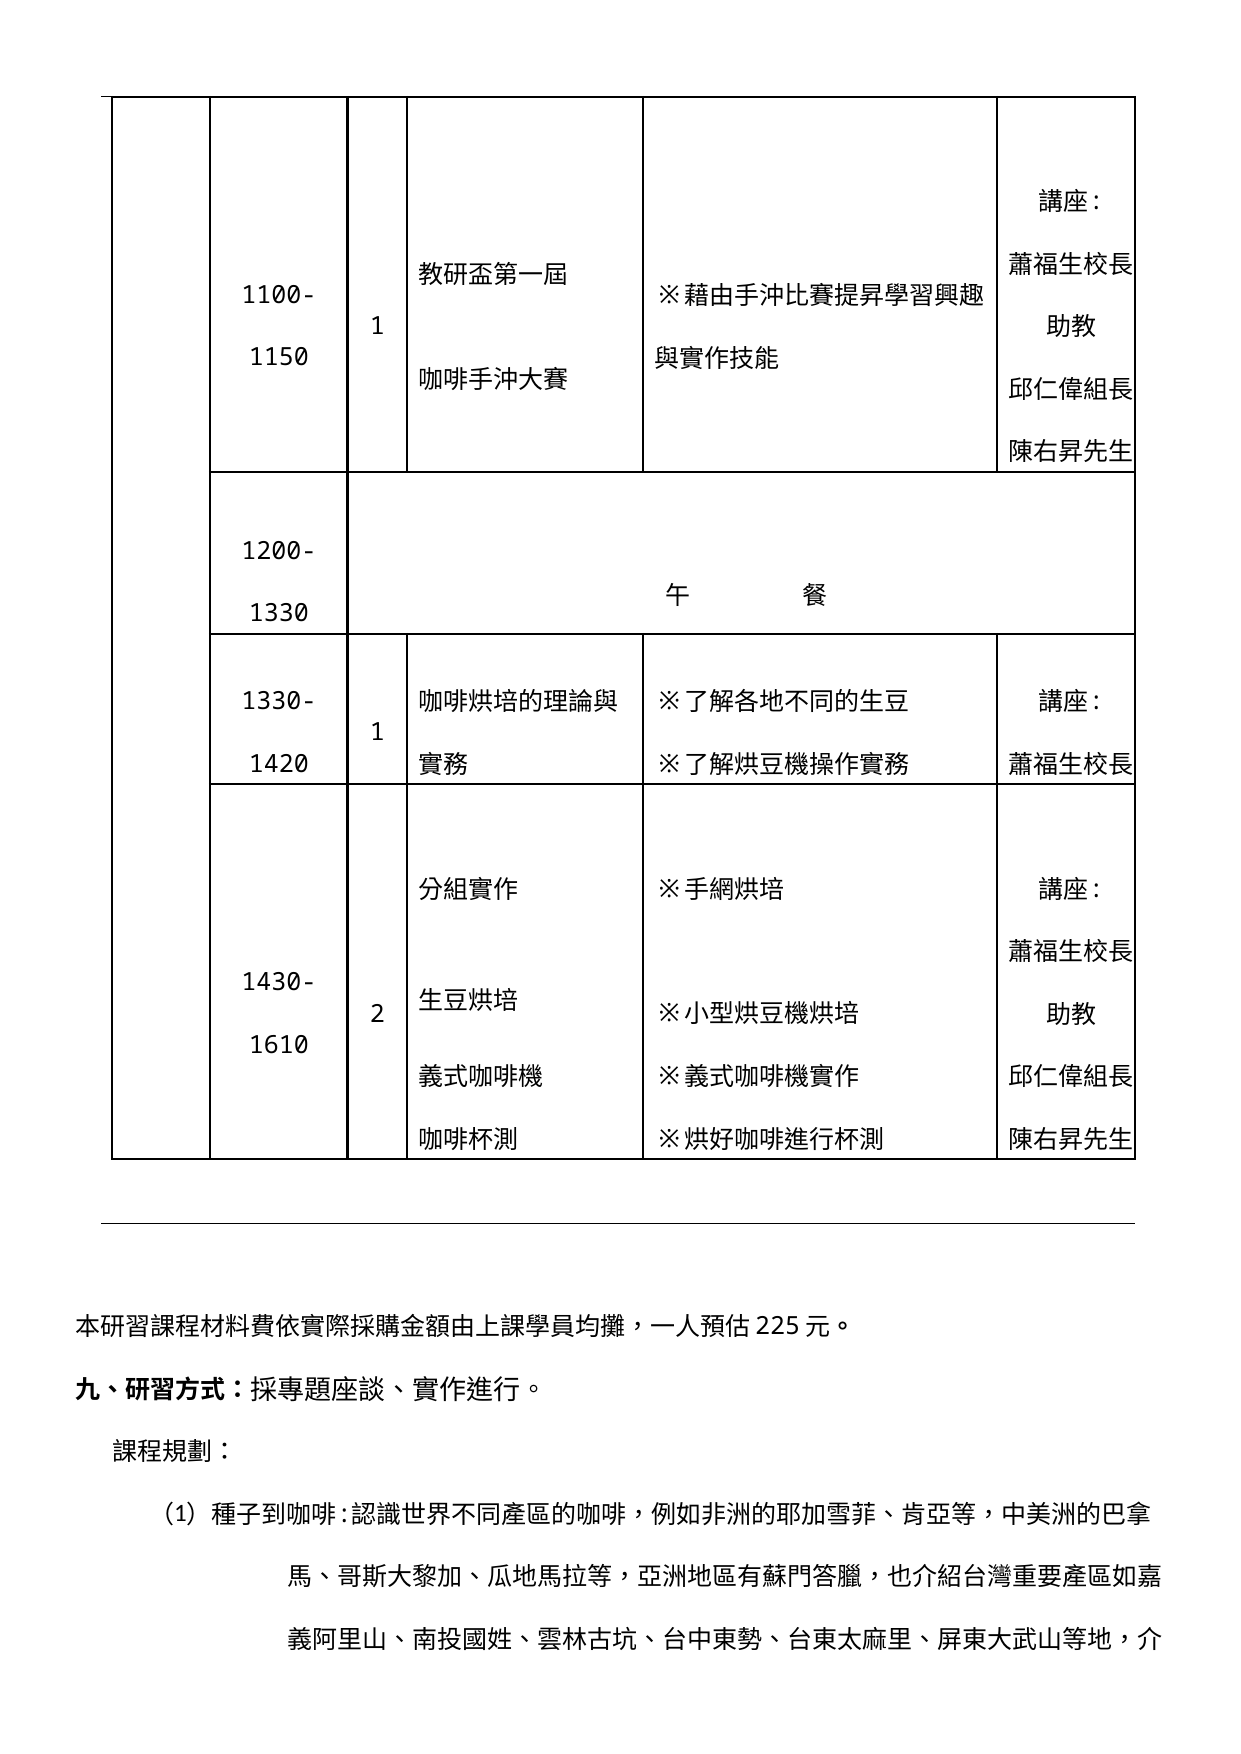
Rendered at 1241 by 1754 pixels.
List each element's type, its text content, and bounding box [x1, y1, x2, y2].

text 九、研習方式：採專題座談、實作進行。 [75, 1346, 1165, 1408]
table_cell 1 [349, 98, 406, 471]
table_cell ※了解各地不同的生豆 ※了解烘豆機操作實務 [644, 635, 996, 783]
table_cell ※藉由手沖比賽提昇學習興趣與實作技能 [644, 98, 996, 471]
table_cell 講座: 蕭福生校長 助教 邱仁偉組長 陳右昇先生 [998, 98, 1134, 471]
table_cell 午 餐 [349, 473, 1134, 633]
table_cell 1330-1420 [211, 635, 346, 783]
table_cell 咖啡烘培的理論與實務 [408, 635, 642, 783]
list 種子到咖啡:認識世界不同產區的咖啡，例如非洲的耶加雪菲、肯亞等，中美洲的巴拿馬、哥斯大黎加、瓜地馬拉等，亞洲地區有蘇門答臘，也介紹台灣重要產區如嘉義阿里山、南投國姓、雲林古坑、台中東勢、台東太麻里、屏東大武山等地，介 [149, 1471, 1165, 1658]
table_header [101, 97, 1135, 1223]
table_cell 2 [349, 785, 406, 1158]
table_cell [113, 98, 209, 1158]
table_cell 教研盃第一屆 咖啡手沖大賽 [408, 98, 642, 471]
table_cell ※手網烘培 ※小型烘豆機烘培 ※義式咖啡機實作 ※烘好咖啡進行杯測 [644, 785, 996, 1158]
table_cell 1 [349, 635, 406, 783]
text 課程規劃： [112, 1408, 1165, 1471]
table_cell 1100-1150 [211, 98, 346, 471]
table_cell 1200-1330 [211, 473, 346, 633]
table_cell 分組實作 生豆烘培 義式咖啡機 咖啡杯測 [408, 785, 642, 1158]
table_cell 講座: 蕭福生校長 助教 邱仁偉組長 陳右昇先生 [998, 785, 1134, 1158]
text 本研習課程材料費依實際採購金額由上課學員均攤，一人預估225元。 [75, 1283, 1165, 1346]
table_cell 1430-1610 [211, 785, 346, 1158]
table_cell 講座: 蕭福生校長 [998, 635, 1134, 783]
